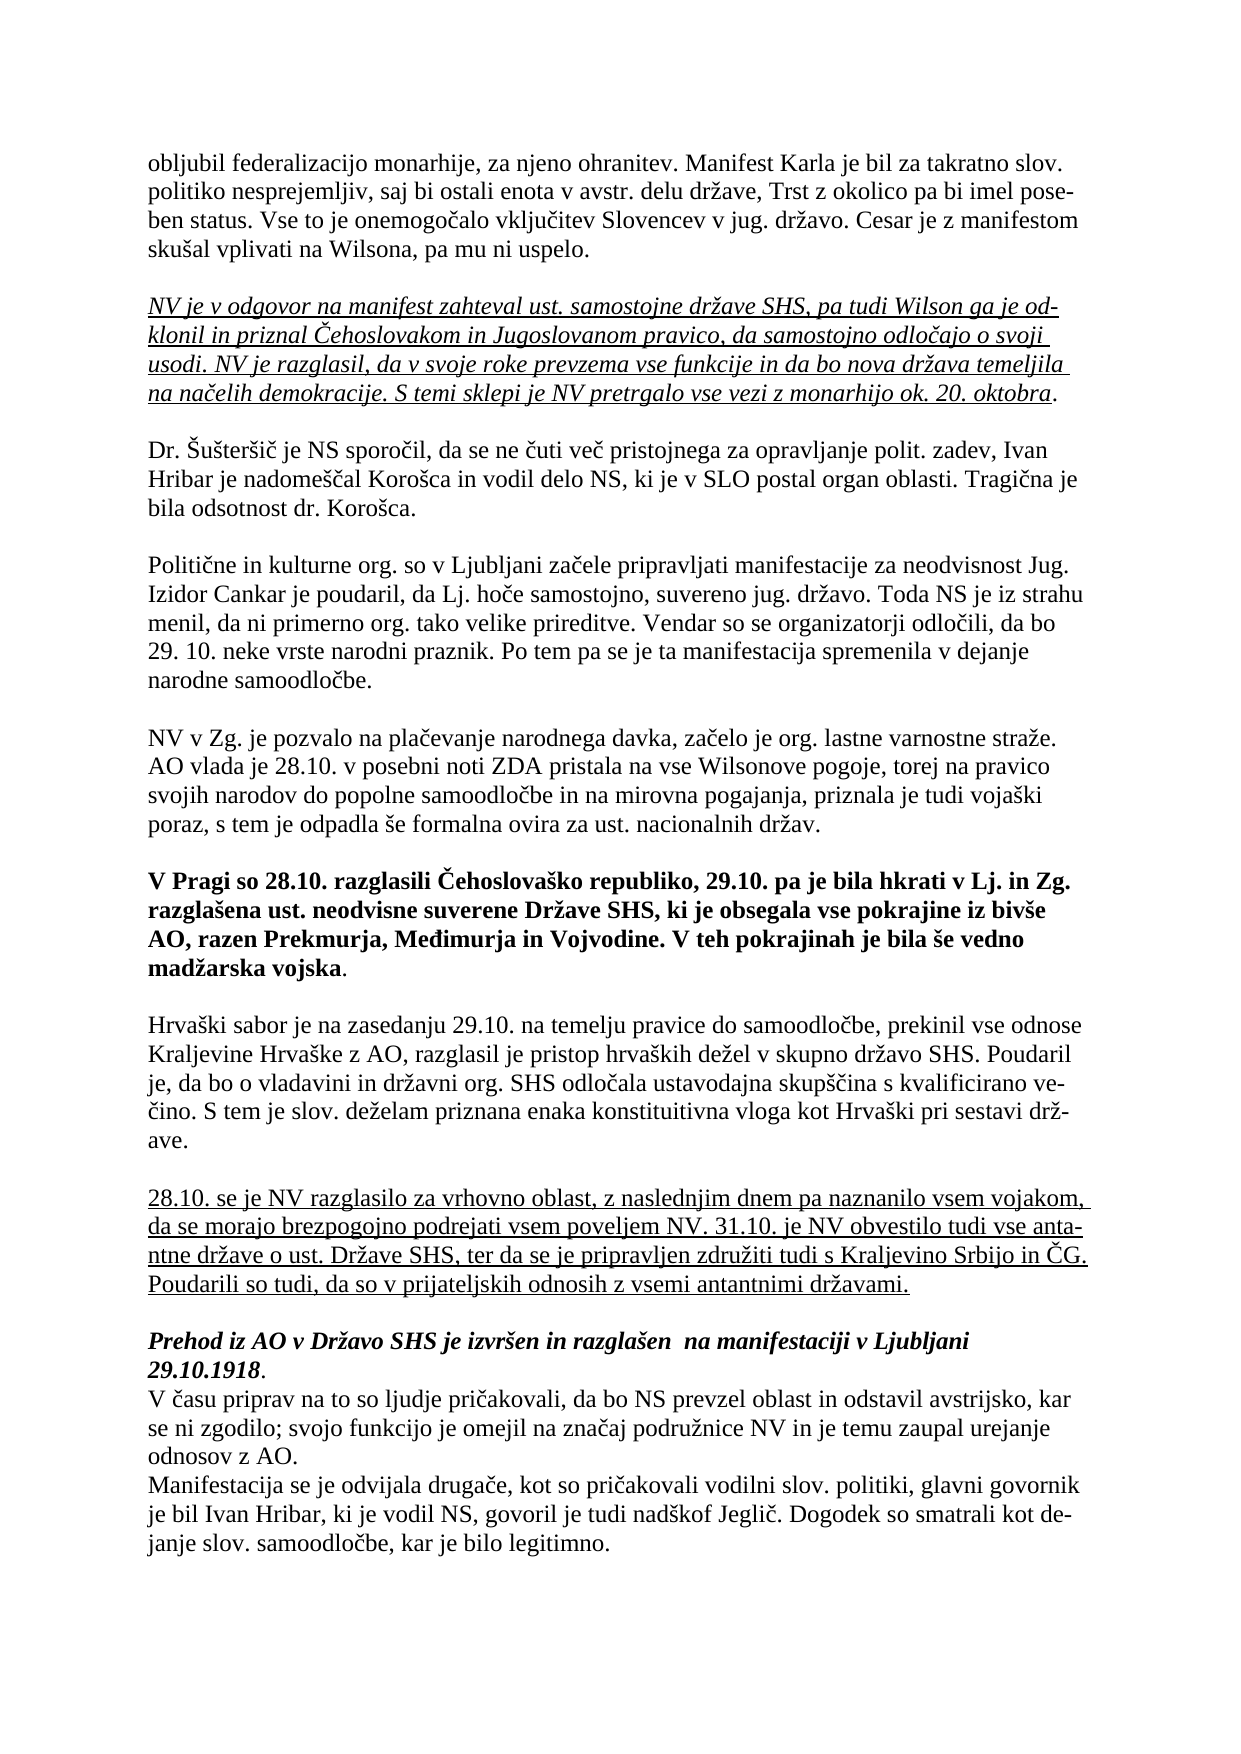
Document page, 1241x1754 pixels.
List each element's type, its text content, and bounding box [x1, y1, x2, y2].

text ntne države o ust. Države SHS, ter da se je pripravljen združiti tudi s Kraljevino Srbijo in ČG. [148, 1240, 1092, 1269]
text Manifestacija se je odvijala drugače, kot so pričakovali vodilni slov. politiki, glavni govornik je bil Ivan Hribar, ki je vodil NS, govoril je tudi nadškof Jeglič. Dogodek so smatrali kot de- [148, 1470, 1092, 1528]
text obljubil federalizacijo monarhije, za njeno ohranitev. Manifest Karla je bil za takratno slov. politiko nesprejemljiv, saj bi ostali enota v avstr. delu države, Trst z okolico pa bi imel pose- [148, 148, 1092, 205]
text Prehod iz AO v Državo SHS je izvršen in razglašen na manifestaciji v Ljubljani 29.10.1918. [148, 1326, 1092, 1384]
text 28.10. se je NV razglasilo za vrhovno oblast, z naslednjim dnem pa naznanilo vsem vojakom, da se morajo brezpogojno podrejati vsem poveljem NV. 31.10. je NV obvestilo tudi vse anta- [148, 1183, 1092, 1240]
text klonil in priznal Čehoslovakom in Jugoslovanom pravico, da samostojno odločajo o svoji usodi. NV je razglasil, da v svoje roke prevzema vse funkcije in da bo nova država temeljila na načelih demokracije. S temi sklepi je NV pretrgalo vse vezi z monarhijo ok. 20. oktobra. [148, 320, 1092, 406]
text NV je v odgovor na manifest zahteval ust. samostojne države SHS, pa tudi Wilson ga je od- [148, 291, 1092, 320]
text Poudarili so tudi, da so v prijateljskih odnosih z vsemi antantnimi državami. [148, 1269, 1092, 1298]
text V Pragi so 28.10. razglasili Čehoslovaško republiko, 29.10. pa je bila hkrati v Lj. in Zg. razglašena ust. neodvisne suverene Države SHS, ki je obsegala vse pokrajine iz bivše AO, razen Prekmurja, Međimurja in Vojvodine. V teh pokrajinah je bila še vedno madžarska vojska. [148, 866, 1092, 981]
text V času priprav na to so ljudje pričakovali, da bo NS prevzel oblast in odstavil avstrijsko, kar se ni zgodilo; svojo funkcijo je omejil na značaj podružnice NV in je temu zaupal urejanje odnosov z AO. [148, 1384, 1092, 1470]
text čino. S tem je slov. deželam priznana enaka konstituitivna vloga kot Hrvaški pri sestavi drž- [148, 1096, 1092, 1125]
text janje slov. samoodločbe, kar je bilo legitimno. [148, 1528, 1092, 1556]
text NV v Zg. je pozvalo na plačevanje narodnega davka, začelo je org. lastne varnostne straže. AO vlada je 28.10. v posebni noti ZDA pristala na vse Wilsonove pogoje, torej na pravico svojih narodov do popolne samoodločbe in na mirovna pogajanja, priznala je tudi vojaški poraz, s tem je odpadla še formalna ovira za ust. nacionalnih držav. [148, 723, 1092, 838]
text Dr. Šušteršič je NS sporočil, da se ne čuti več pristojnega za opravljanje polit. zadev, Ivan Hribar je nadomeščal Korošca in vodil delo NS, ki je v SLO postal organ oblasti. Tragična je bila odsotnost dr. Korošca. [148, 435, 1092, 521]
text Politične in kulturne org. so v Ljubljani začele pripravljati manifestacije za neodvisnost Jug. Izidor Cankar je poudaril, da Lj. hoče samostojno, suvereno jug. državo. Toda NS je iz strahu menil, da ni primerno org. tako velike prireditve. Vendar so se organizatorji odločili, da bo 29. 10. neke vrste narodni praznik. Po tem pa se je ta manifestacija spremenila v dejanje narodne samoodločbe. [148, 550, 1092, 694]
text Hrvaški sabor je na zasedanju 29.10. na temelju pravice do samoodločbe, prekinil vse odnose Kraljevine Hrvaške z AO, razglasil je pristop hrvaških dežel v skupno državo SHS. Poudaril je, da bo o vladavini in državni org. SHS odločala ustavodajna skupščina s kvalificirano ve- [148, 1010, 1092, 1096]
text ave. [148, 1125, 1092, 1154]
text ben status. Vse to je onemogočalo vključitev Slovencev v jug. državo. Cesar je z manifestom skušal vplivati na Wilsona, pa mu ni uspelo. [148, 205, 1092, 263]
